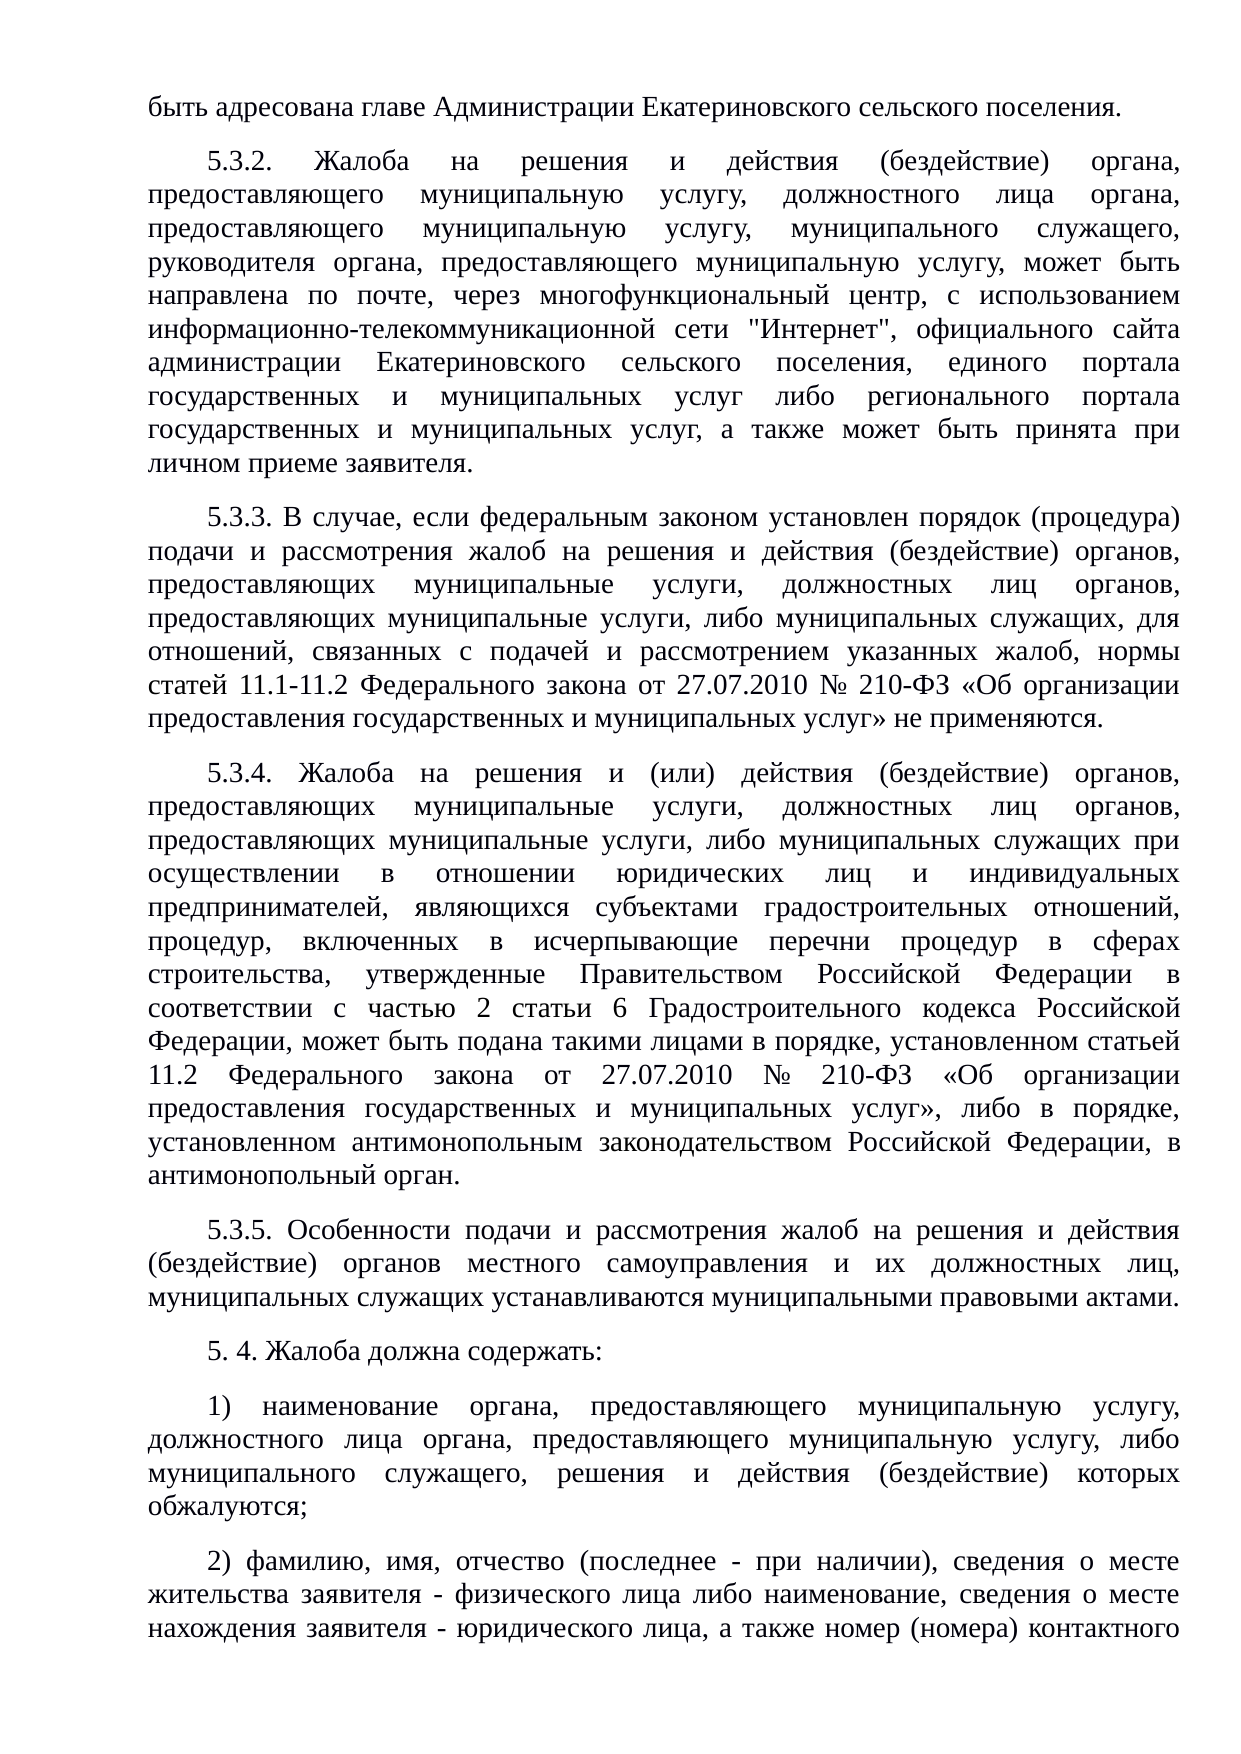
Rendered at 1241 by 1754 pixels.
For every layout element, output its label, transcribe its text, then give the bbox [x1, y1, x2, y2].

text 5.3.3. В случае, если федеральным законом установлен порядок (процедура) подачи и рассмотрения жалоб на решения и действия (бездействие) органов, предоставляющих муниципальные услуги, должностных лиц органов, предоставляющих муниципальные услуги, либо муниципальных служащих, для отношений, связанных с подачей и рассмотрением указанных жалоб, нормы статей 11.1-11.2 Федерального закона от 27.07.2010 № 210-ФЗ «Об организации предоставления государственных и муниципальных услуг» не применяются. [148, 499, 1181, 734]
text 2) фамилию, имя, отчество (последнее - при наличии), сведения о месте жительства заявителя - физического лица либо наименование, сведения о месте нахождения заявителя - юридического лица, а также номер (номера) контактного [148, 1543, 1181, 1643]
text 1) наименование органа, предоставляющего муниципальную услугу, должностного лица органа, предоставляющего муниципальную услугу, либо муниципального служащего, решения и действия (бездействие) которых обжалуются; [148, 1388, 1181, 1522]
text 5.3.5. Особенности подачи и рассмотрения жалоб на решения и действия (бездействие) органов местного самоуправления и их должностных лиц, муниципальных служащих устанавливаются муниципальными правовыми актами. [148, 1212, 1181, 1312]
text быть адресована главе Администрации Екатериновского сельского поселения. [148, 89, 1181, 122]
text 5. 4. Жалоба должна содержать: [148, 1333, 1181, 1367]
text 5.3.2. Жалоба на решения и действия (бездействие) органа, предоставляющего муниципальную услугу, должностного лица органа, предоставляющего муниципальную услугу, муниципального служащего, руководителя органа, предоставляющего муниципальную услугу, может быть направлена по почте, через многофункциональный центр, с использованием информационно-телекоммуникационной сети "Интернет", официального сайта администрации Екатериновского сельского поселения, единого портала государственных и муниципальных услуг либо регионального портала государственных и муниципальных услуг, а также может быть принята при личном приеме заявителя. [148, 143, 1181, 478]
text 5.3.4. Жалоба на решения и (или) действия (бездействие) органов, предоставляющих муниципальные услуги, должностных лиц органов, предоставляющих муниципальные услуги, либо муниципальных служащих при осуществлении в отношении юридических лиц и индивидуальных предпринимателей, являющихся субъектами градостроительных отношений, процедур, включенных в исчерпывающие перечни процедур в сферах строительства, утвержденные Правительством Российской Федерации в соответствии с частью 2 статьи 6 Градостроительного кодекса Российской Федерации, может быть подана такими лицами в порядке, установленном статьей 11.2 Федерального закона от 27.07.2010 № 210-ФЗ «Об организации предоставления государственных и муниципальных услуг», либо в порядке, установленном антимонопольным законодательством Российской Федерации, в антимонопольный орган. [148, 755, 1181, 1191]
